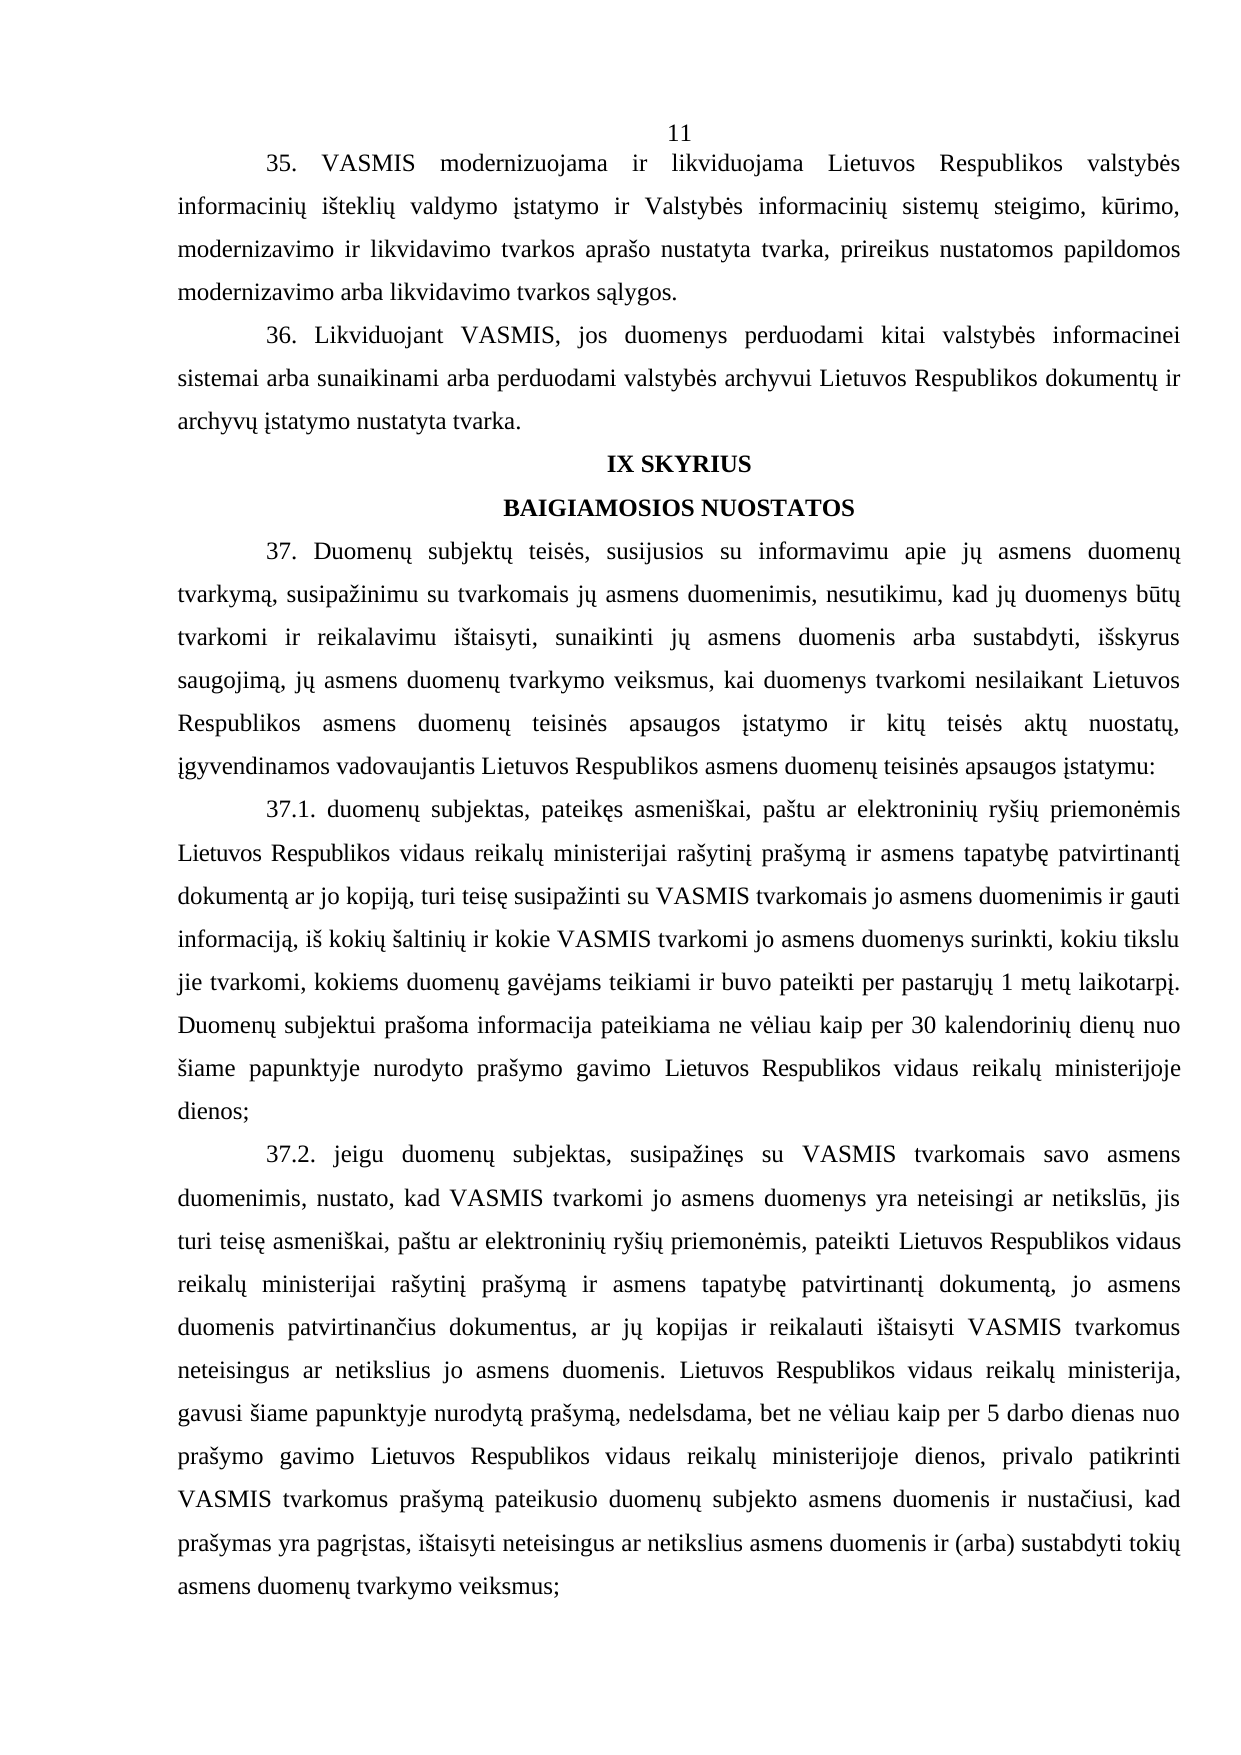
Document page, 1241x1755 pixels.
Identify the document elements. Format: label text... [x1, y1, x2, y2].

text IX SKYRIUS [177, 449, 1181, 478]
text 37. Duomenų subjektų teisės, susijusios su informavimu apie jų asmens duomenų tvarkymą, susipažinimu su tvarkomais jų asmens duomenimis, nesutikimu, kad jų duomenys būtų tvarkomi ir reikalavimu ištaisyti, sunaikinti jų asmens duomenis arba sustabdyti, išskyrus saugojimą, jų asmens duomenų tvarkymo veiksmus, kai duomenys tvarkomi nesilaikant Lietuvos Respublikos asmens duomenų teisinės apsaugos įstatymo ir kitų teisės aktų nuostatų, įgyvendinamos vadovaujantis Lietuvos Respublikos asmens duomenų teisinės apsaugos įstatymu: [177, 536, 1181, 780]
text 37.1. duomenų subjektas, pateikęs asmeniškai, paštu ar elektroninių ryšių priemonėmis Lietuvos Respublikos vidaus reikalų ministerijai rašytinį prašymą ir asmens tapatybę patvirtinantį dokumentą ar jo kopiją, turi teisę susipažinti su VASMIS tvarkomais jo asmens duomenimis ir gauti informaciją, iš kokių šaltinių ir kokie VASMIS tvarkomi jo asmens duomenys surinkti, kokiu tikslu jie tvarkomi, kokiems duomenų gavėjams teikiami ir buvo pateikti per pastarųjų 1 metų laikotarpį. Duomenų subjektui prašoma informacija pateikiama ne vėliau kaip per 30 kalendorinių dienų nuo šiame papunktyje nurodyto prašymo gavimo Lietuvos Respublikos vidaus reikalų ministerijoje dienos; [177, 794, 1181, 1125]
text 37.2. jeigu duomenų subjektas, susipažinęs su VASMIS tvarkomais savo asmens duomenimis, nustato, kad VASMIS tvarkomi jo asmens duomenys yra neteisingi ar netikslūs, jis turi teisę asmeniškai, paštu ar elektroninių ryšių priemonėmis, pateikti Lietuvos Respublikos vidaus reikalų ministerijai rašytinį prašymą ir asmens tapatybę patvirtinantį dokumentą, jo asmens duomenis patvirtinančius dokumentus, ar jų kopijas ir reikalauti ištaisyti VASMIS tvarkomus neteisingus ar netikslius jo asmens duomenis. Lietuvos Respublikos vidaus reikalų ministerija, gavusi šiame papunktyje nurodytą prašymą, nedelsdama, bet ne vėliau kaip per 5 darbo dienas nuo prašymo gavimo Lietuvos Respublikos vidaus reikalų ministerijoje dienos, privalo patikrinti VASMIS tvarkomus prašymą pateikusio duomenų subjekto asmens duomenis ir nustačiusi, kad prašymas yra pagrįstas, ištaisyti neteisingus ar netikslius asmens duomenis ir (arba) sustabdyti tokių asmens duomenų tvarkymo veiksmus; [177, 1139, 1181, 1599]
text BAIGIAMOSIOS NUOSTATOS [177, 493, 1181, 521]
text 36. Likviduojant VASMIS, jos duomenys perduodami kitai valstybės informacinei sistemai arba sunaikinami arba perduodami valstybės archyvui Lietuvos Respublikos dokumentų ir archyvų įstatymo nustatyta tvarka. [177, 320, 1181, 435]
text 35. VASMIS modernizuojama ir likviduojama Lietuvos Respublikos valstybės informacinių išteklių valdymo įstatymo ir Valstybės informacinių sistemų steigimo, kūrimo, modernizavimo ir likvidavimo tvarkos aprašo nustatyta tvarka, prireikus nustatomos papildomos modernizavimo arba likvidavimo tvarkos sąlygos. [177, 148, 1181, 306]
